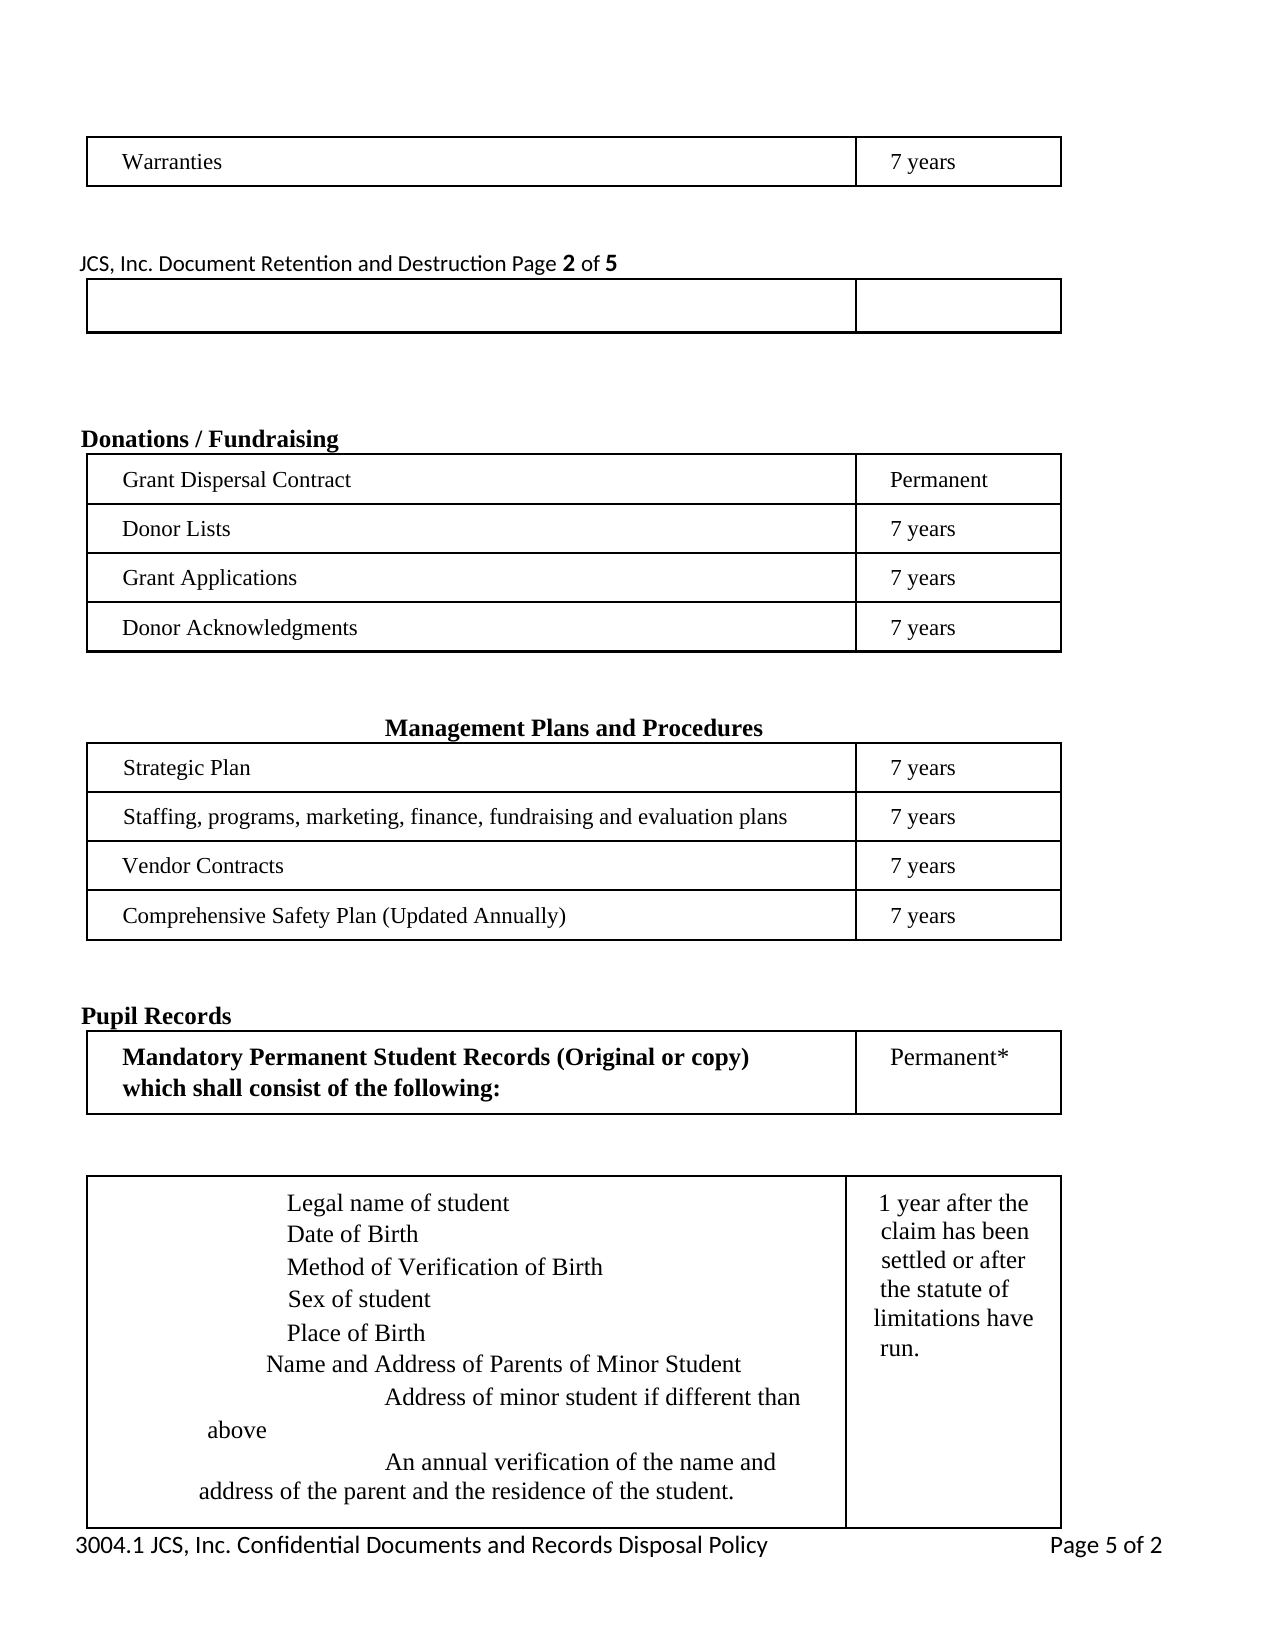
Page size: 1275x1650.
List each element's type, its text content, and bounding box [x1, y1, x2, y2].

table_header 1 year after the claim has been settled or after the statute of limitations have run. [847, 1177, 1060, 1527]
table_header 7 years [857, 744, 1060, 791]
table_cell 7 years [857, 891, 1060, 939]
table_header [857, 280, 1060, 331]
table_cell Grant Applications [88, 554, 855, 601]
text JCS, Inc. Document Retention and Destruction Page 2 of 5 [79, 247, 1200, 278]
table_header Warranties [88, 138, 855, 185]
text Donations / Fundraising [75, 424, 1200, 453]
table_header [88, 280, 855, 331]
table_header 7 years [857, 138, 1060, 185]
text Management Plans and Procedures [384, 713, 1200, 742]
table_header Permanent* [857, 1032, 1060, 1113]
table_cell 7 years [857, 554, 1060, 601]
table_header Mandatory Permanent Student Records (Original or copy) which shall consist of the following: [88, 1032, 855, 1113]
table_header Strategic Plan [88, 744, 855, 791]
table_cell 7 years [857, 842, 1060, 889]
table_cell Staffing, programs, marketing, finance, fundraising and evaluation plans [88, 793, 855, 840]
table_cell 7 years [857, 793, 1060, 840]
table_cell Comprehensive Safety Plan (Updated Annually) [88, 891, 855, 939]
table_cell 7 years [857, 505, 1060, 552]
table_header Permanent [857, 455, 1060, 502]
table_cell 7 years [857, 603, 1060, 650]
table_cell Vendor Contracts [88, 842, 855, 889]
table_cell Donor Lists [88, 505, 855, 552]
table_header Legal name of student Date of Birth Method of Verification of Birth Sex of student Place of Birth Name and Address of Parents of Minor Student Address of minor student if different than above An annual verification of the name and address of the parent and the residence of the student. [88, 1177, 845, 1527]
table_cell Donor Acknowledgments [88, 603, 855, 650]
table_header Grant Dispersal Contract [88, 455, 855, 502]
text Pupil Records [75, 1001, 1200, 1030]
